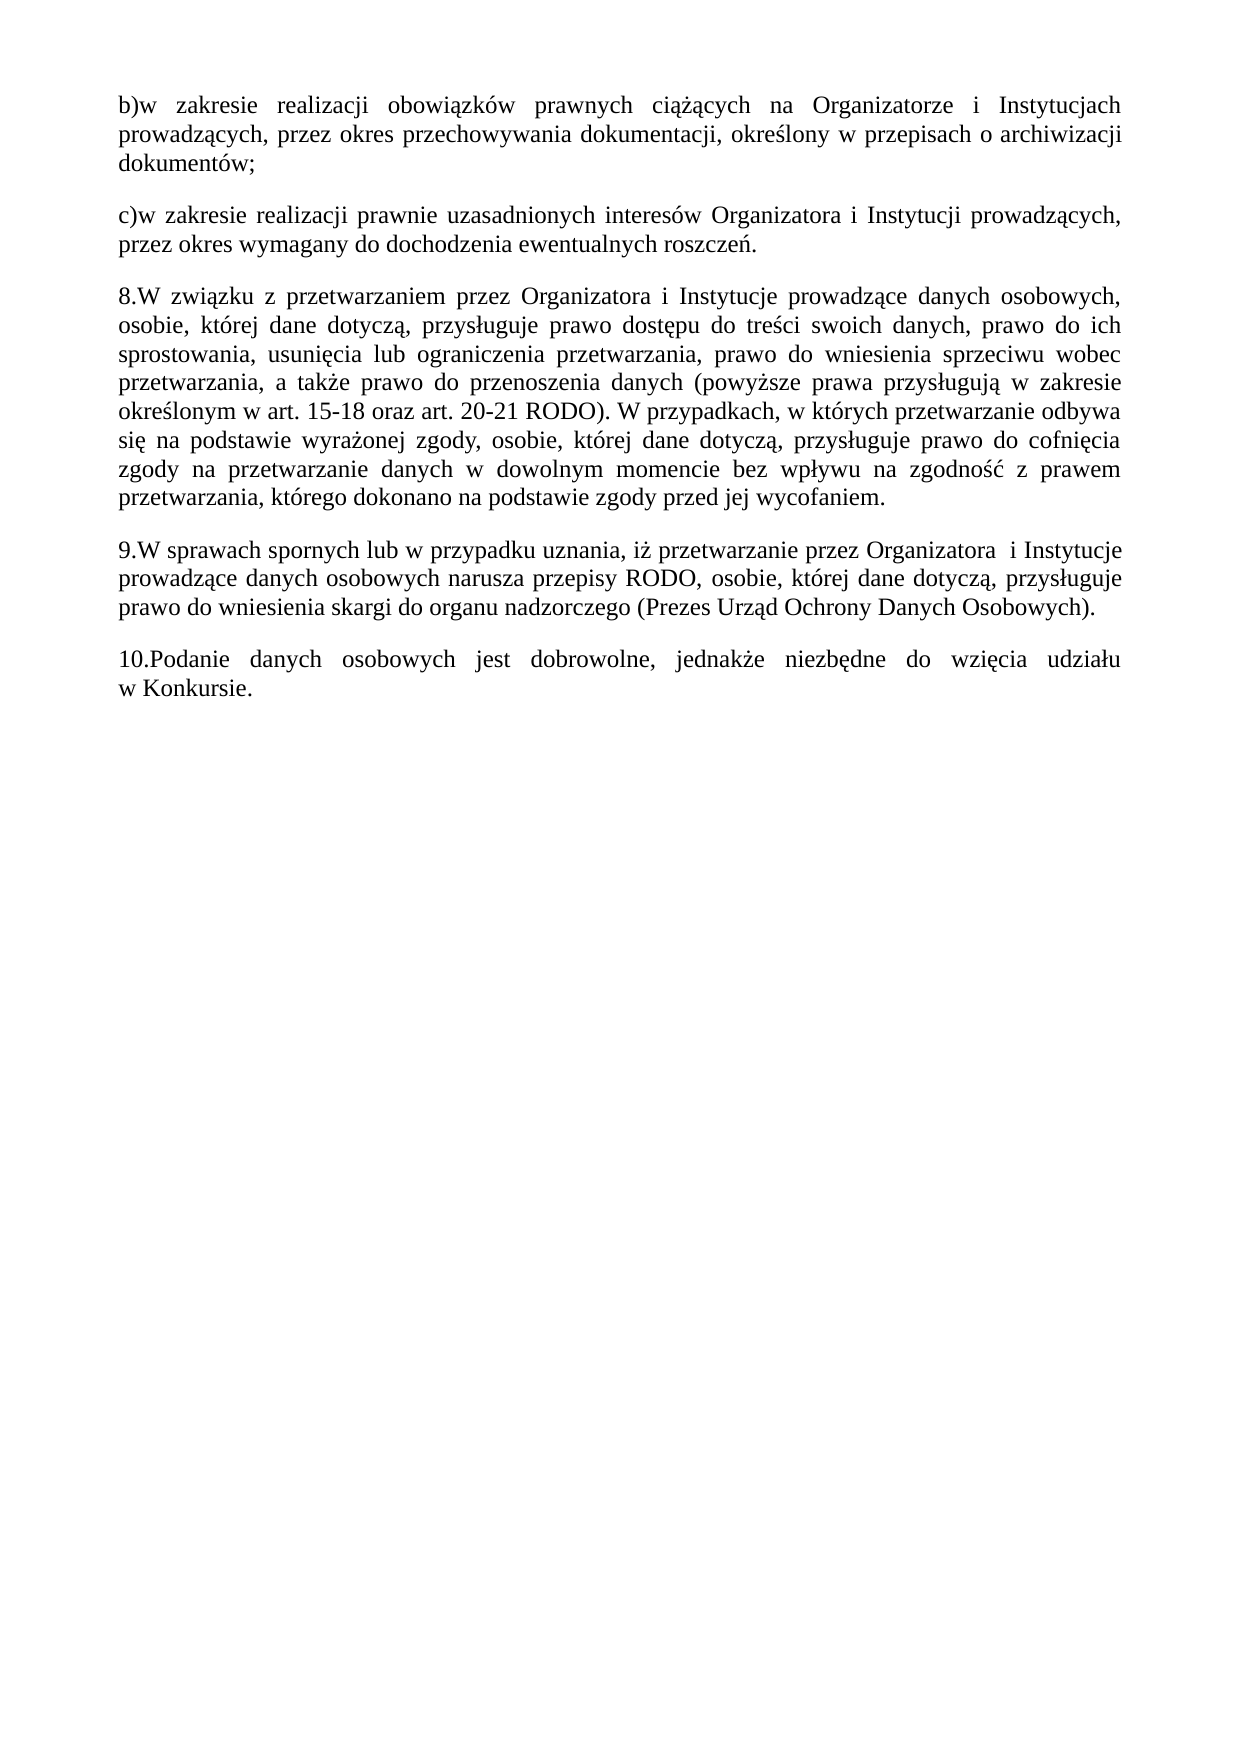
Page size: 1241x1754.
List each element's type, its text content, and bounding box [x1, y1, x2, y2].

list w zakresie realizacji obowiązków prawnych ciążących na Organizatorze i Instytucjach prowadzących, przez okres przechowywania dokumentacji, określony w przepisach o archiwizacji dokumentów; [118, 90, 1122, 177]
list w zakresie realizacji prawnie uzasadnionych interesów Organizatora i Instytucji prowadzących, przez okres wymagany do dochodzenia ewentualnych roszczeń. [118, 200, 1122, 258]
list Podanie danych osobowych jest dobrowolne, jednakże niezbędne do wzięcia udziału w Konkursie. [118, 644, 1122, 702]
list W związku z przetwarzaniem przez Organizatora i Instytucje prowadzące danych osobowych, osobie, której dane dotyczą, przysługuje prawo dostępu do treści swoich danych, prawo do ich sprostowania, usunięcia lub ograniczenia przetwarzania, prawo do wniesienia sprzeciwu wobec przetwarzania, a także prawo do przenoszenia danych (powyższe prawa przysługują w zakresie określonym w art. 15-18 oraz art. 20-21 RODO). W przypadkach, w których przetwarzanie odbywa się na podstawie wyrażonej zgody, osobie, której dane dotyczą, przysługuje prawo do cofnięcia zgody na przetwarzanie danych w dowolnym momencie bez wpływu na zgodność z prawem przetwarzania, którego dokonano na podstawie zgody przed jej wycofaniem. [118, 281, 1122, 511]
list W sprawach spornych lub w przypadku uznania, iż przetwarzanie przez Organizatora i Instytucje prowadzące danych osobowych narusza przepisy RODO, osobie, której dane dotyczą, przysługuje prawo do wniesienia skargi do organu nadzorczego (Prezes Urząd Ochrony Danych Osobowych). [118, 535, 1122, 621]
